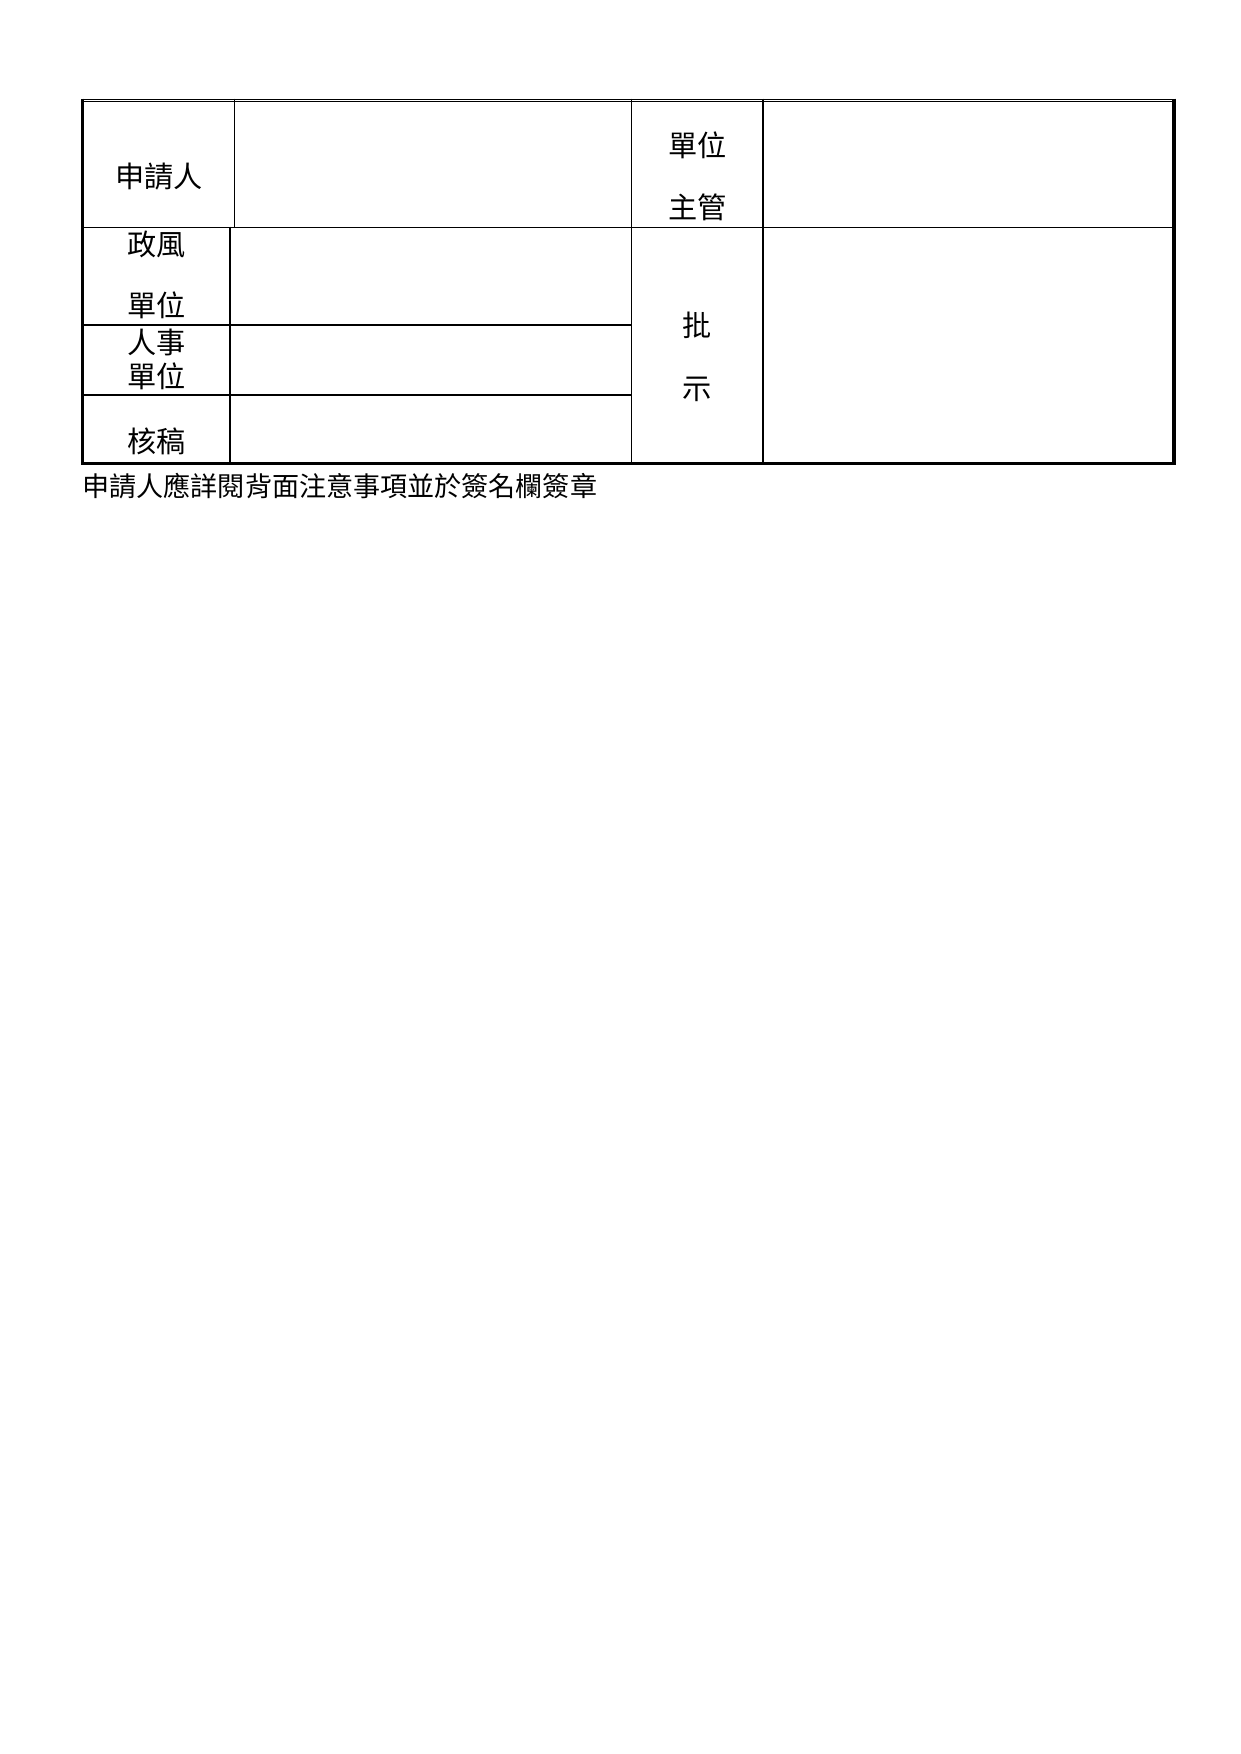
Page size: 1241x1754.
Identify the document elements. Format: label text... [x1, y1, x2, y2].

text 申請人應詳閱背面注意事項並於簽名欄簽章 [42, 465, 1196, 504]
table_cell 政風 單位 [84, 228, 229, 324]
table_cell 批 示 [632, 228, 762, 462]
table_cell 申請人 [84, 102, 234, 227]
table_cell [231, 396, 631, 462]
table_cell 單位 主管 [632, 102, 762, 227]
table_cell [235, 102, 631, 227]
table_cell [764, 228, 1172, 462]
table_cell [231, 228, 631, 324]
table_cell [231, 326, 631, 394]
table_cell 人事 單位 [84, 326, 229, 394]
table_cell 核稿 [84, 396, 229, 462]
table_cell [764, 102, 1172, 227]
